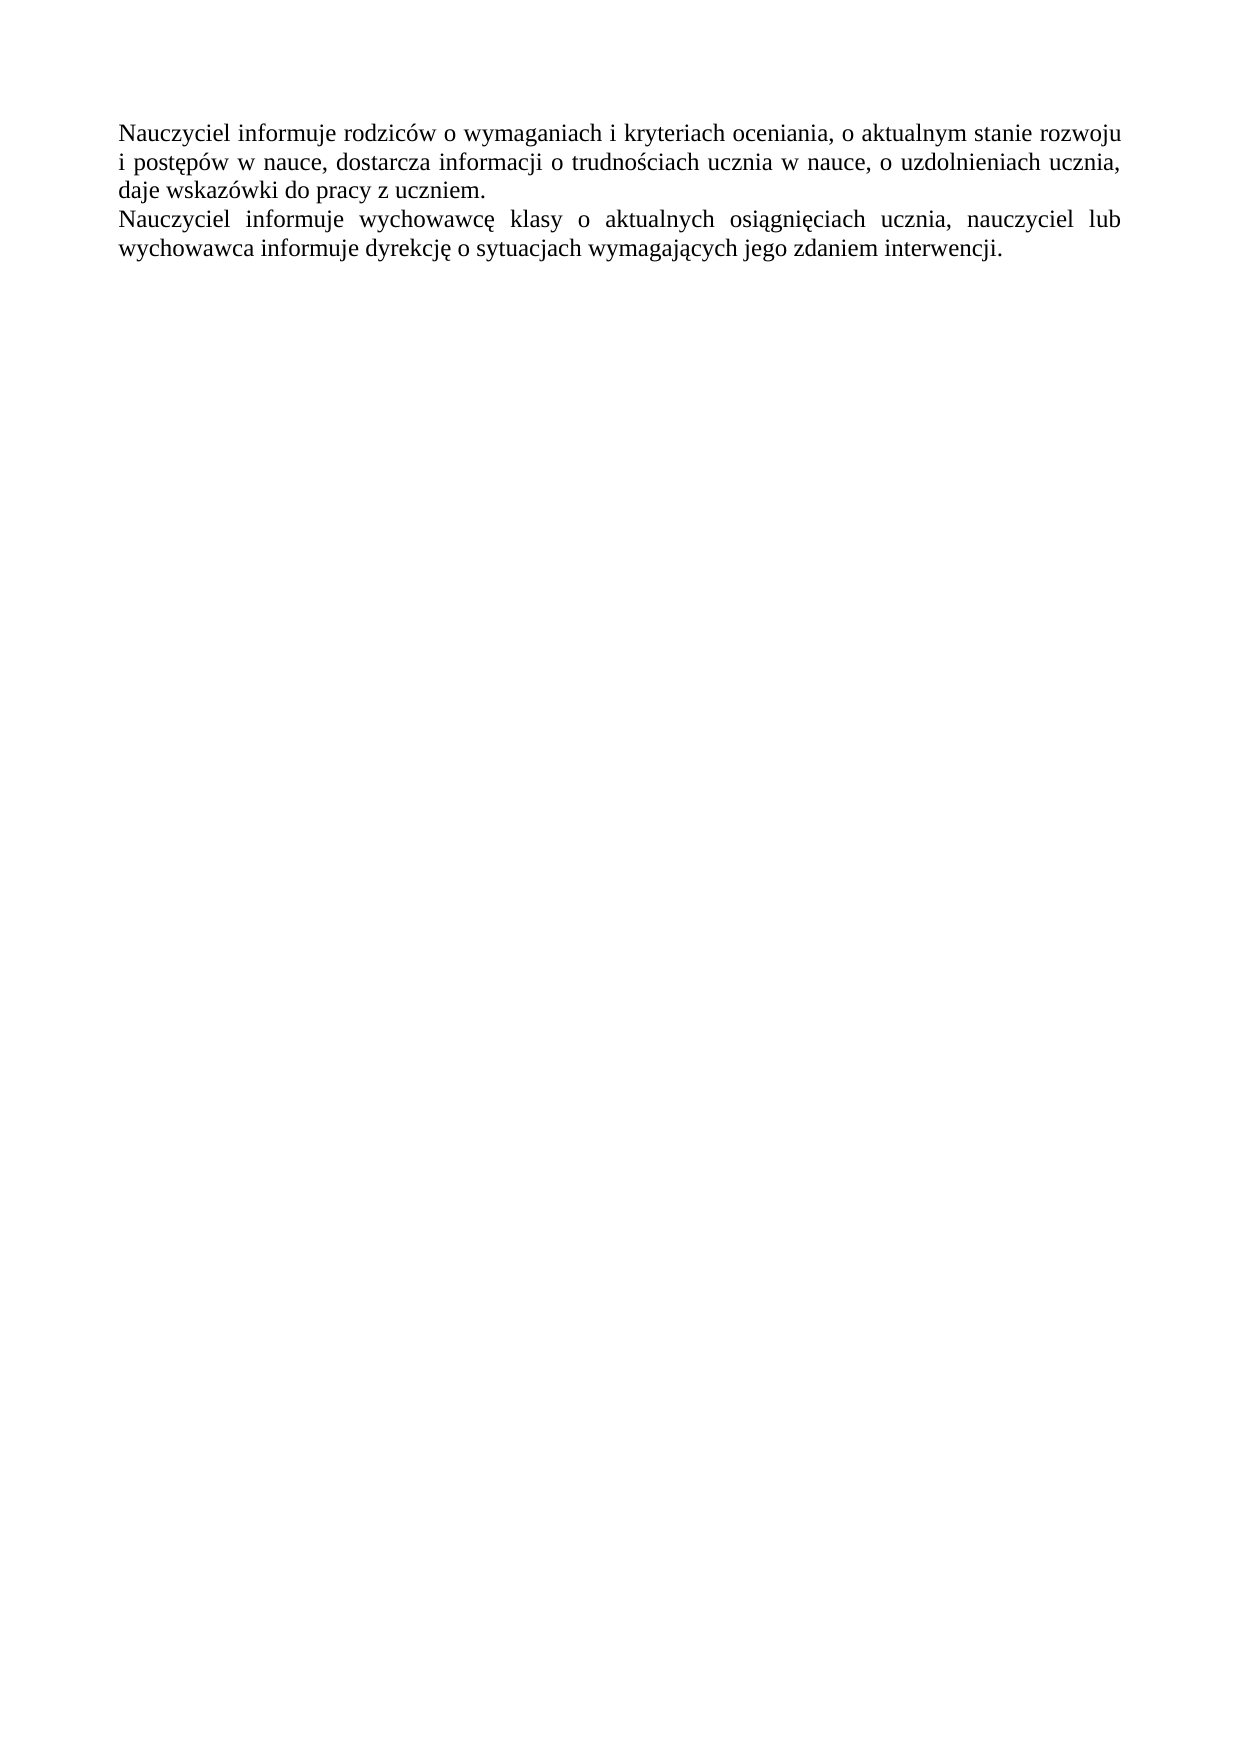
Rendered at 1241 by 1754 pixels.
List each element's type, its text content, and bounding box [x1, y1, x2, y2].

text Nauczyciel informuje wychowawcę klasy o aktualnych osiągnięciach ucznia, nauczyciel lub wychowawca informuje dyrekcję o sytuacjach wymagających jego zdaniem interwencji. [118, 204, 1122, 262]
text Nauczyciel informuje rodziców o wymaganiach i kryteriach oceniania, o aktualnym stanie rozwoju i postępów w nauce, dostarcza informacji o trudnościach ucznia w nauce, o uzdolnieniach ucznia, daje wskazówki do pracy z uczniem. [118, 118, 1122, 204]
